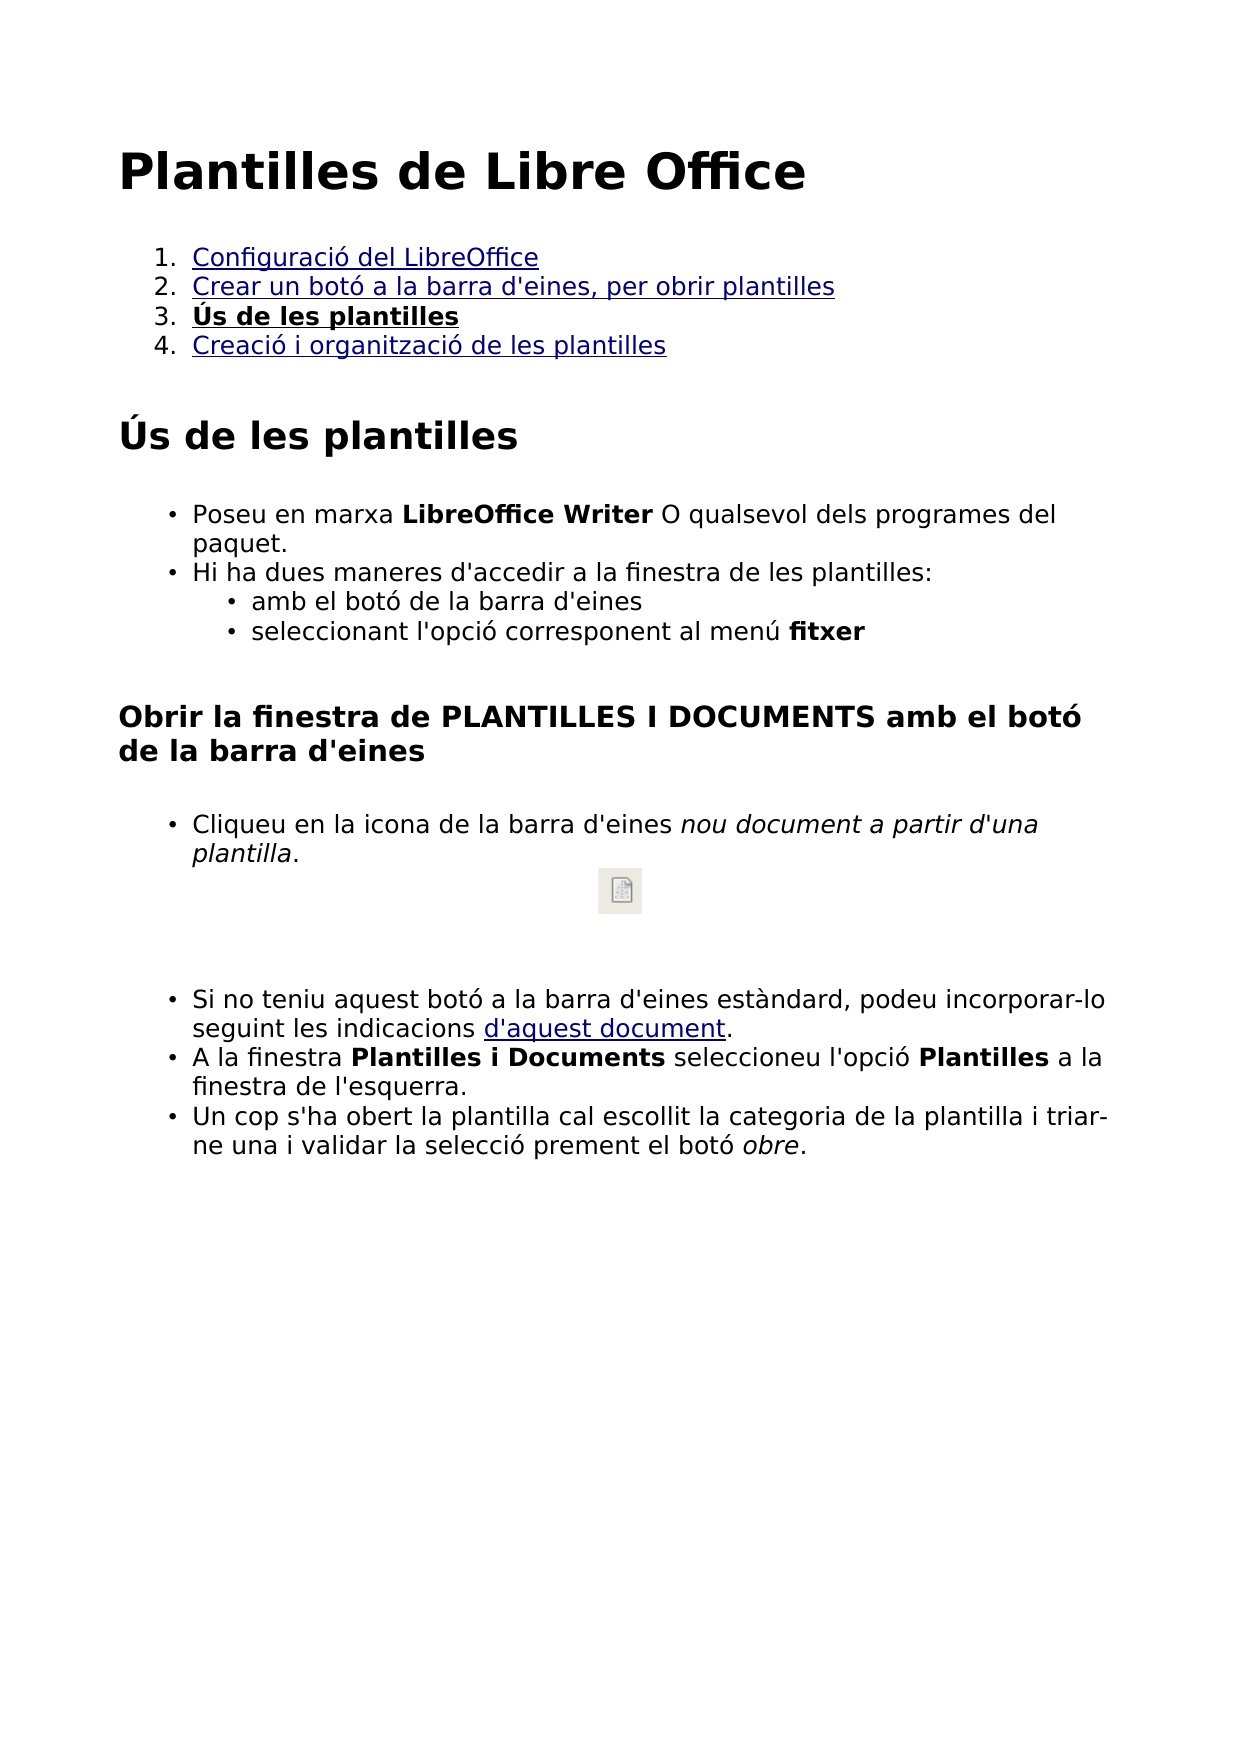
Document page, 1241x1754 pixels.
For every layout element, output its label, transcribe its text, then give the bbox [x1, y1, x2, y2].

list A la finestra Plantilles i Documents seleccioneu l'opció Plantilles a la finestra de l'esquerra. [177, 1043, 1122, 1102]
list Ús de les plantilles [177, 302, 1122, 331]
list Un cop s'ha obert la plantilla cal escollit la categoria de la plantilla i triar-ne una i validar la selecció prement el botó obre. [177, 1102, 1122, 1160]
list Hi ha dues maneres d'accedir a la finestra de les plantilles: [177, 558, 1122, 588]
subtitle Plantilles de Libre Office [118, 143, 1122, 201]
subtitle Ús de les plantilles [118, 414, 1122, 458]
list seleccionant l'opció corresponent al menú fitxer [236, 617, 1122, 646]
list Crear un botó a la barra d'eines, per obrir plantilles [177, 272, 1122, 302]
list amb el botó de la barra d'eines [236, 588, 1122, 617]
subtitle Obrir la finestra de PLANTILLES I DOCUMENTS amb el botó de la barra d'eines [118, 700, 1122, 768]
picture [598, 868, 642, 914]
list Si no teniu aquest botó a la barra d'eines estàndard, podeu incorporar-lo seguint les indicacions d'aquest document. [177, 985, 1122, 1043]
list Configuració del LibreOffice [177, 243, 1122, 272]
list Creació i organització de les plantilles [177, 331, 1122, 360]
list Poseu en marxa LibreOffice Writer O qualsevol dels programes del paquet. [177, 500, 1122, 558]
list Cliqueu en la icona de la barra d'eines nou document a partir d'una plantilla. [177, 810, 1122, 869]
